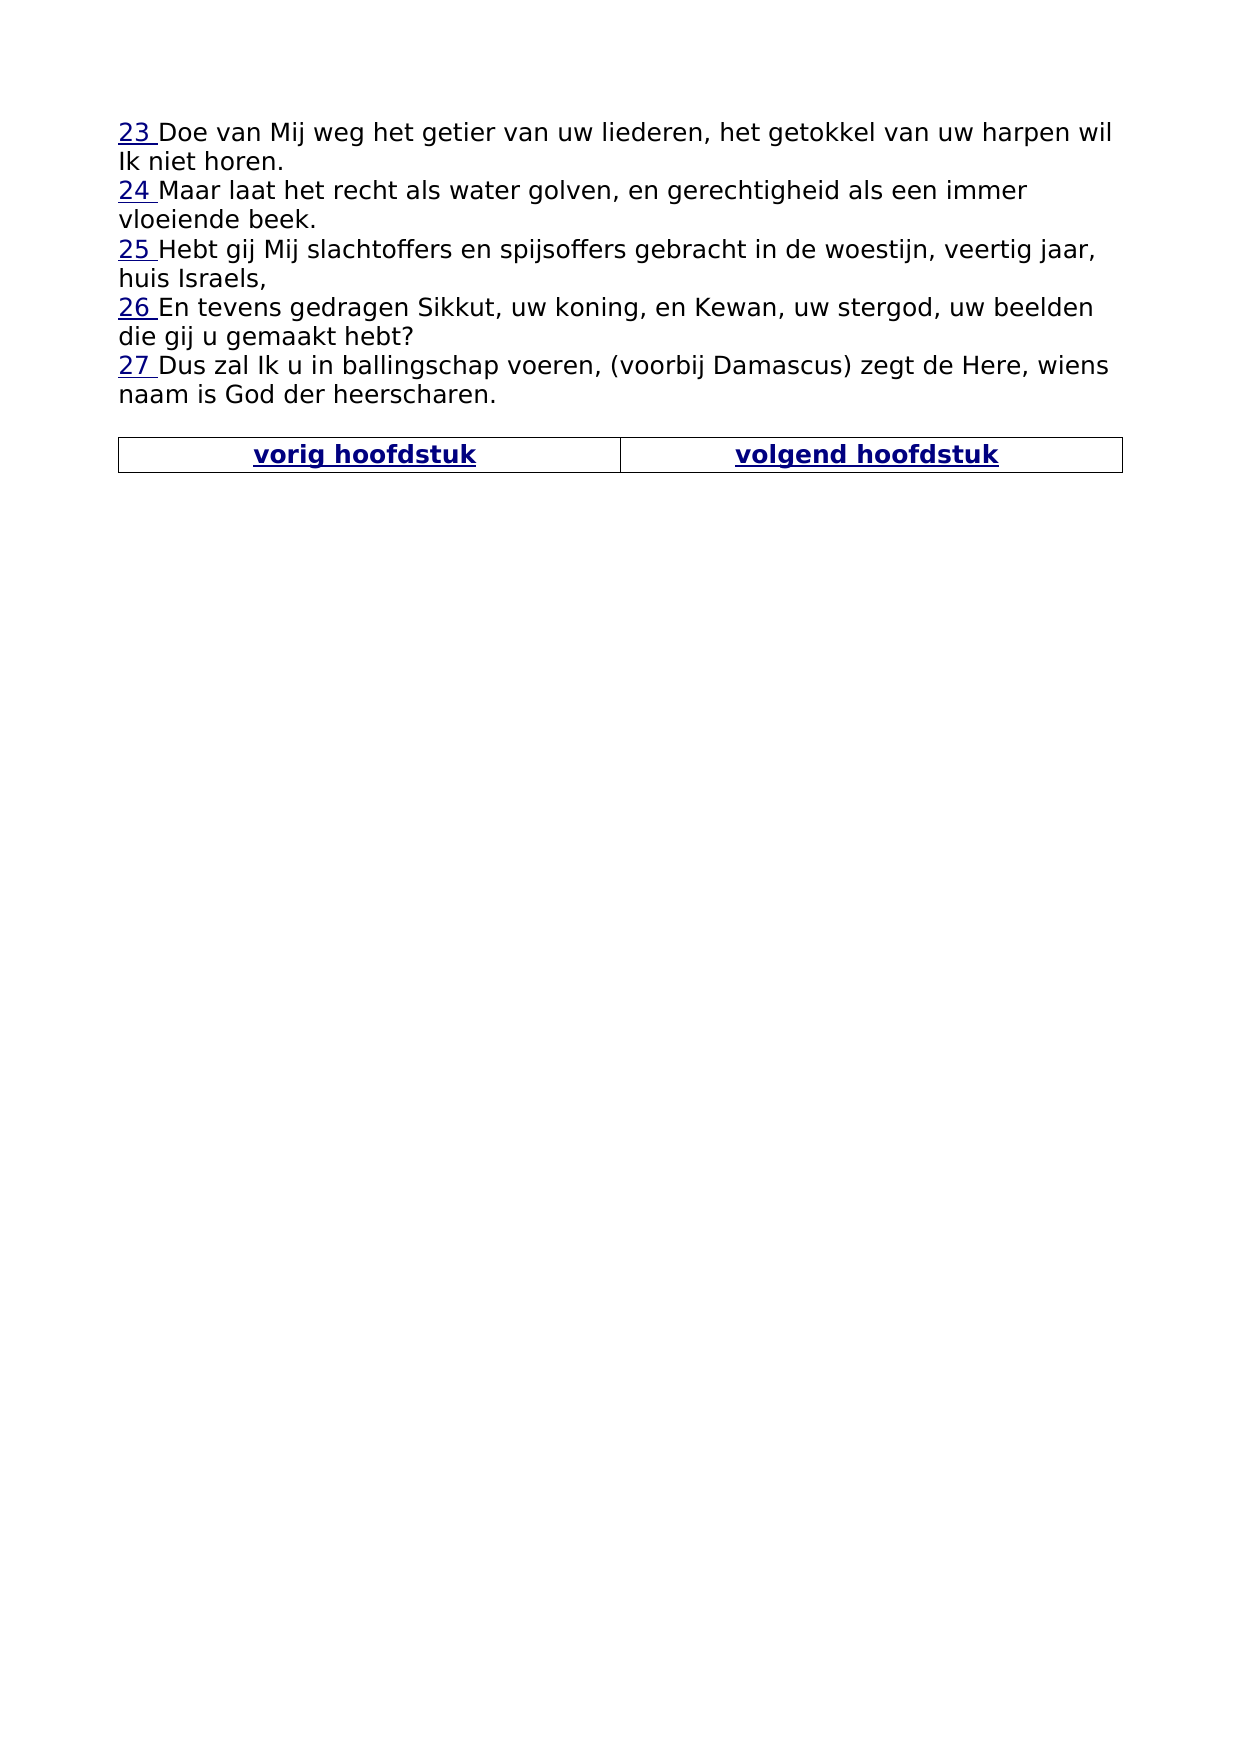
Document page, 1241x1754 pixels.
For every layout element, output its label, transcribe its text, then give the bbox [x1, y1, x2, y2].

table_header vorig hoofdstuk [119, 438, 620, 472]
text 23 Doe van Mij weg het getier van uw liederen, het getokkel van uw harpen wil Ik niet horen. 24 Maar laat het recht als water golven, en gerechtigheid als een immer vloeiende beek. 25 Hebt gij Mij slachtoffers en spijsoffers gebracht in de woestijn, veertig jaar, huis Israels, 26 En tevens gedragen Sikkut, uw koning, en Kewan, uw stergod, uw beelden die gij u gemaakt hebt? 27 Dus zal Ik u in ballingschap voeren, (voorbij Damascus) zegt de Here, wiens naam is God der heerscharen. [118, 118, 1122, 410]
table_header volgend hoofdstuk [621, 438, 1122, 472]
